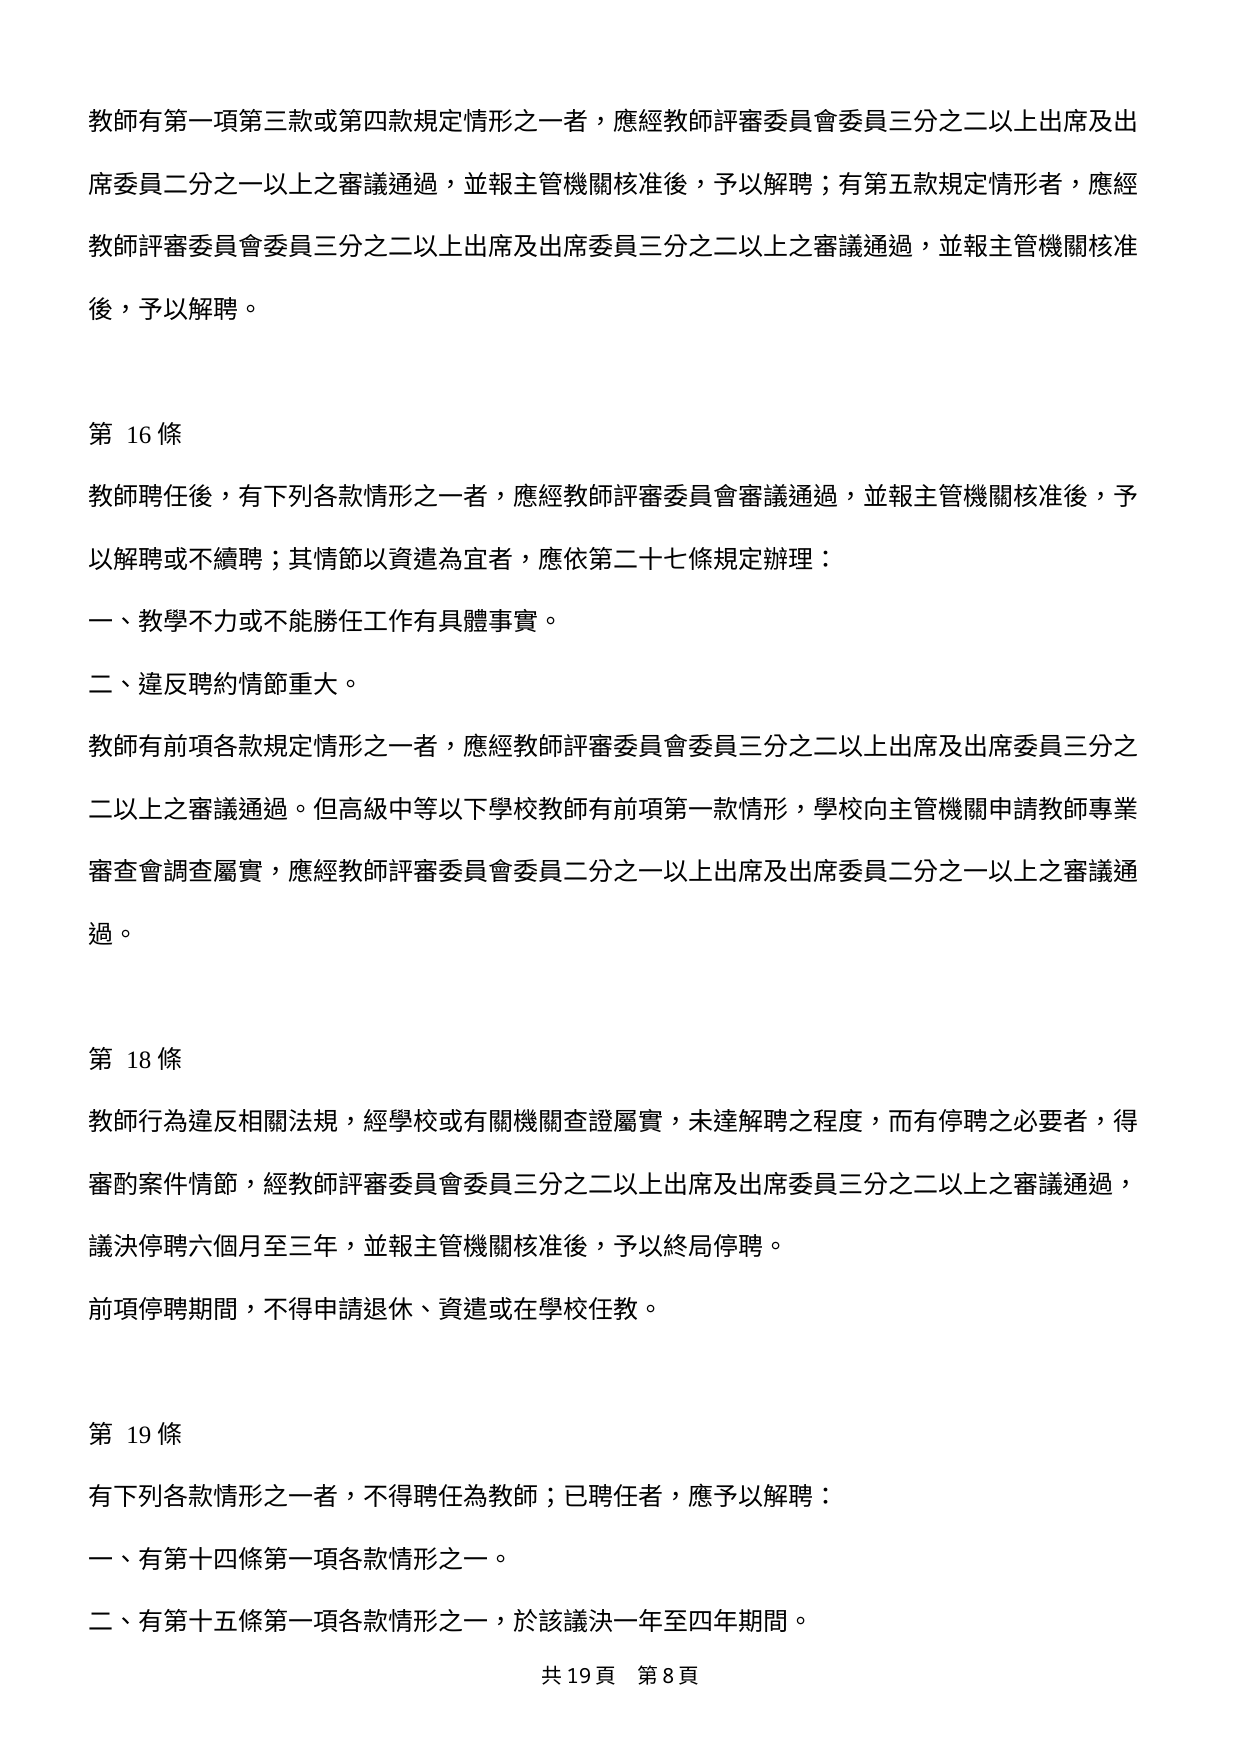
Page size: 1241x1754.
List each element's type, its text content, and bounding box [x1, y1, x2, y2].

text 教師有第一項第三款或第四款規定情形之一者，應經教師評審委員會委員三分之二以上出席及出席委員二分之一以上之審議通過，並報主管機關核准後，予以解聘；有第五款規定情形者，應經教師評審委員會委員三分之二以上出席及出席委員三分之二以上之審議通過，並報主管機關核准後，予以解聘。 [89, 78, 1152, 328]
text 有下列各款情形之一者，不得聘任為教師；已聘任者，應予以解聘： [89, 1453, 1152, 1516]
text 二、違反聘約情節重大。 [89, 641, 1152, 703]
text 第 16 條 [89, 391, 1152, 453]
text 教師行為違反相關法規，經學校或有關機關查證屬實，未達解聘之程度，而有停聘之必要者，得審酌案件情節，經教師評審委員會委員三分之二以上出席及出席委員三分之二以上之審議通過，議決停聘六個月至三年，並報主管機關核准後，予以終局停聘。 [89, 1078, 1152, 1266]
text 教師聘任後，有下列各款情形之一者，應經教師評審委員會審議通過，並報主管機關核准後，予以解聘或不續聘；其情節以資遣為宜者，應依第二十七條規定辦理： [89, 453, 1152, 578]
text 教師有前項各款規定情形之一者，應經教師評審委員會委員三分之二以上出席及出席委員三分之二以上之審議通過。但高級中等以下學校教師有前項第一款情形，學校向主管機關申請教師專業審查會調查屬實，應經教師評審委員會委員二分之一以上出席及出席委員二分之一以上之審議通過。 [89, 703, 1152, 953]
text 二、有第十五條第一項各款情形之一，於該議決一年至四年期間。 [89, 1578, 1152, 1641]
text 前項停聘期間，不得申請退休、資遣或在學校任教。 [89, 1266, 1152, 1328]
text 一、教學不力或不能勝任工作有具體事實。 [89, 578, 1152, 641]
text 一、有第十四條第一項各款情形之一。 [89, 1516, 1152, 1578]
text 第 18 條 [89, 1016, 1152, 1078]
text 第 19 條 [89, 1391, 1152, 1453]
